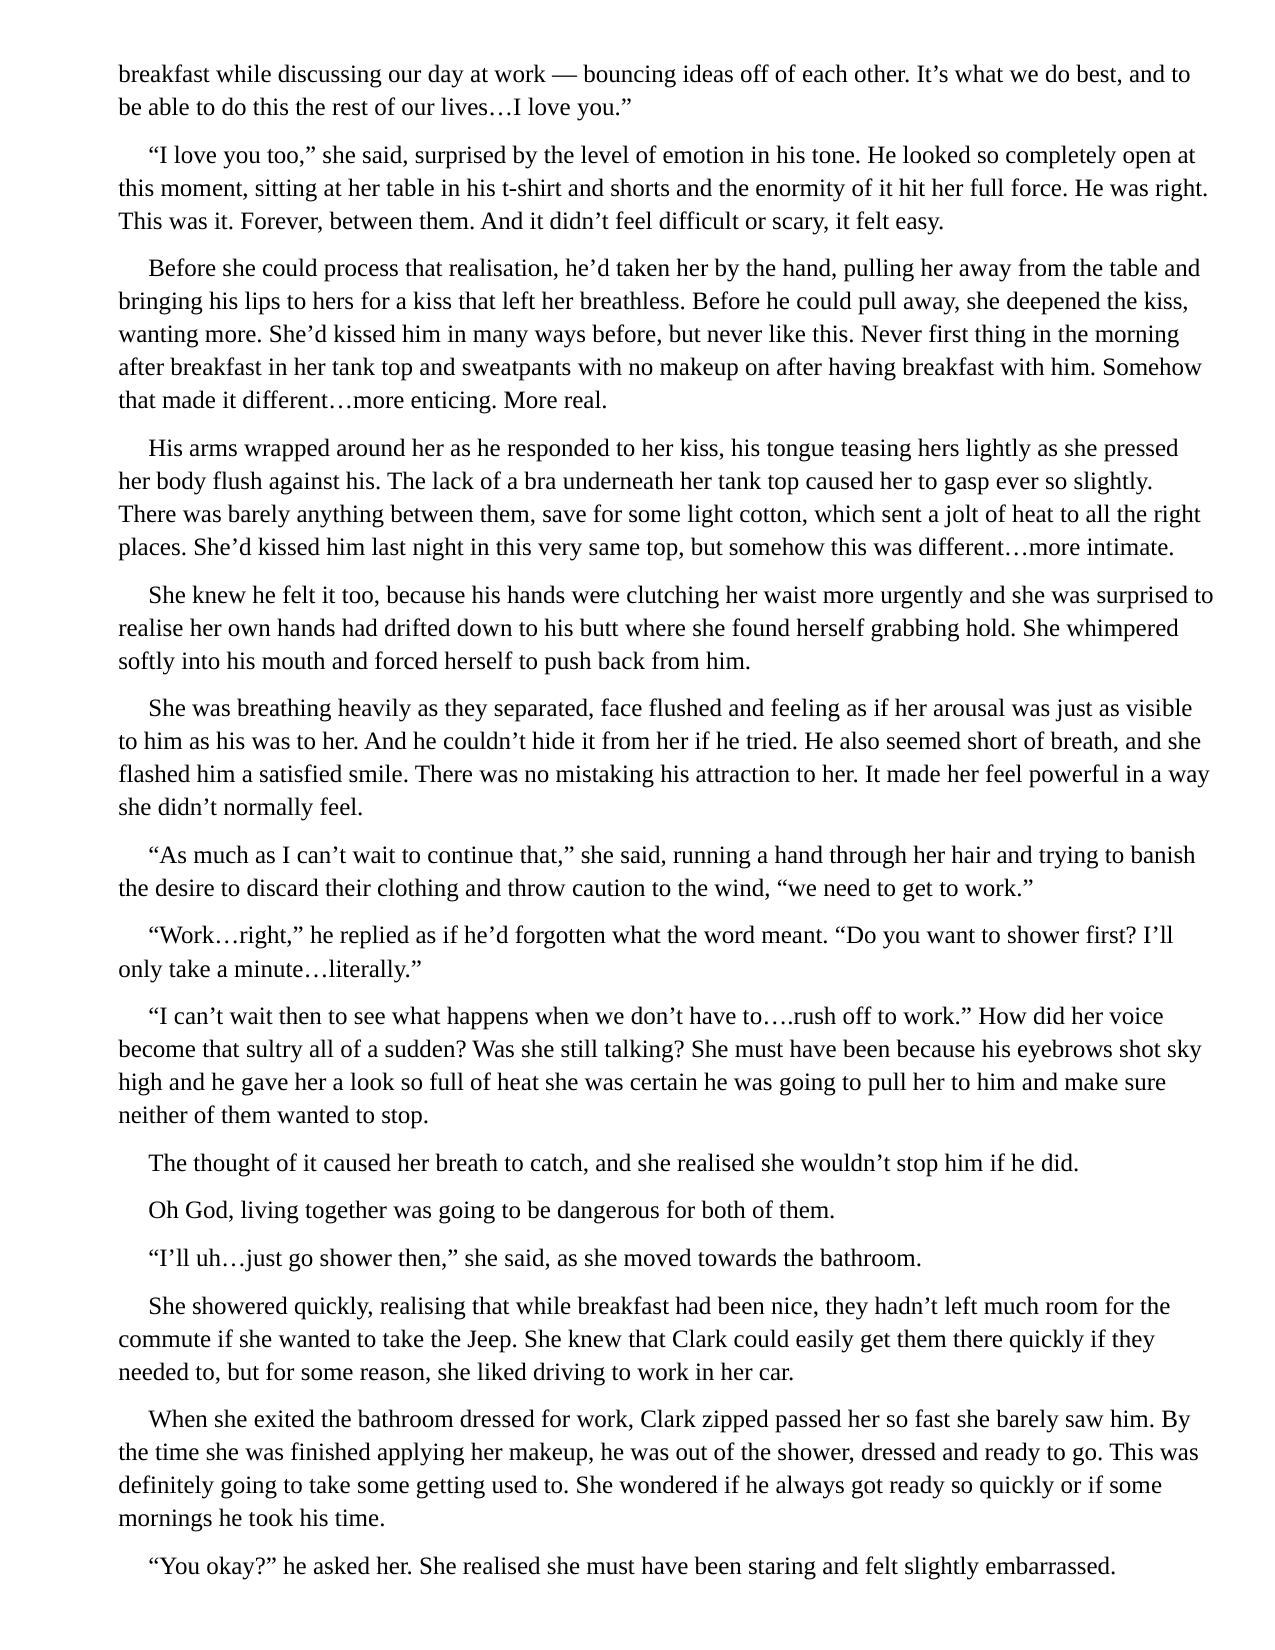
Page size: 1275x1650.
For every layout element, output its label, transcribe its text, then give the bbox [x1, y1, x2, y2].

text His arms wrapped around her as he responded to her kiss, his tongue teasing hers lightly as she pressed her body flush against his. The lack of a bra underneath her tank top caused her to gasp ever so slightly. There was barely anything between them, save for some light cotton, which sent a jolt of heat to all the right places. She’d kissed him last night in this very same top, but somehow this was different…more intimate. [118, 433, 1216, 561]
text She showered quickly, realising that while breakfast had been nice, they hadn’t left much room for the commute if she wanted to take the Jeep. She knew that Clark could easily get them there quickly if they needed to, but for some reason, she liked driving to work in her car. [118, 1291, 1216, 1386]
text Oh God, living together was going to be dangerous for both of them. [118, 1196, 1216, 1224]
text “I can’t wait then to see what happens when we don’t have to….rush off to work.” How did her voice become that sultry all of a sudden? Was she still talking? She must have been because his eyebrows shot sky high and he gave her a look so full of heat she was certain he was going to pull her to him and make sure neither of them wanted to stop. [118, 1001, 1216, 1129]
text “Work…right,” he replied as if he’d forgotten what the word meant. “Do you want to shower first? I’ll only take a minute…literally.” [118, 921, 1216, 982]
text When she exited the bathroom dressed for work, Clark zipped passed her so fast she barely saw him. By the time she was finished applying her makeup, he was out of the shower, dressed and ready to go. This was definitely going to take some getting used to. She wondered if he always got ready so quickly or if some mornings he took his time. [118, 1404, 1216, 1532]
text She was breathing heavily as they separated, face flushed and feeling as if her arousal was just as visible to him as his was to her. And he couldn’t hide it from her if he tried. He also seemed short of breath, and she flashed him a satisfied smile. There was no mistaking his attraction to her. It made her feel powerful in a way she didn’t normally feel. [118, 693, 1216, 821]
text “I’ll uh…just go shower then,” she said, as she moved towards the bathroom. [118, 1243, 1216, 1272]
text “As much as I can’t wait to continue that,” she said, running a hand through her hair and trying to banish the desire to discard their clothing and throw caution to the wind, “we need to get to work.” [118, 840, 1216, 902]
text She knew he felt it too, because his hands were clutching her waist more urgently and she was surprised to realise her own hands had drifted down to his butt where she found herself grabbing hold. She whimpered softly into his mouth and forced herself to push back from him. [118, 580, 1216, 674]
text breakfast while discussing our day at work — bouncing ideas off of each other. It’s what we do best, and to be able to do this the rest of our lives…I love you.” [118, 59, 1216, 121]
text The thought of it caused her breath to catch, and she realised she wouldn’t stop him if he did. [118, 1148, 1216, 1177]
text Before she could process that realisation, he’d taken her by the hand, pulling her away from the table and bringing his lips to hers for a kiss that left her breathless. Before he could pull away, she deepened the kiss, wanting more. She’d kissed him in many ways before, but never like this. Never first thing in the morning after breakfast in her tank top and sweatpants with no makeup on after having breakfast with him. Somehow that made it different…more enticing. More real. [118, 253, 1216, 414]
text “I love you too,” she said, surprised by the level of emotion in his tone. He looked so completely open at this moment, sitting at her table in his t-shirt and shorts and the enormity of it hit her full force. He was right. This was it. Forever, between them. And it didn’t feel difficult or scary, it felt easy. [118, 140, 1216, 234]
text “You okay?” he asked her. She realised she must have been staring and felt slightly embarrassed. [118, 1551, 1216, 1580]
